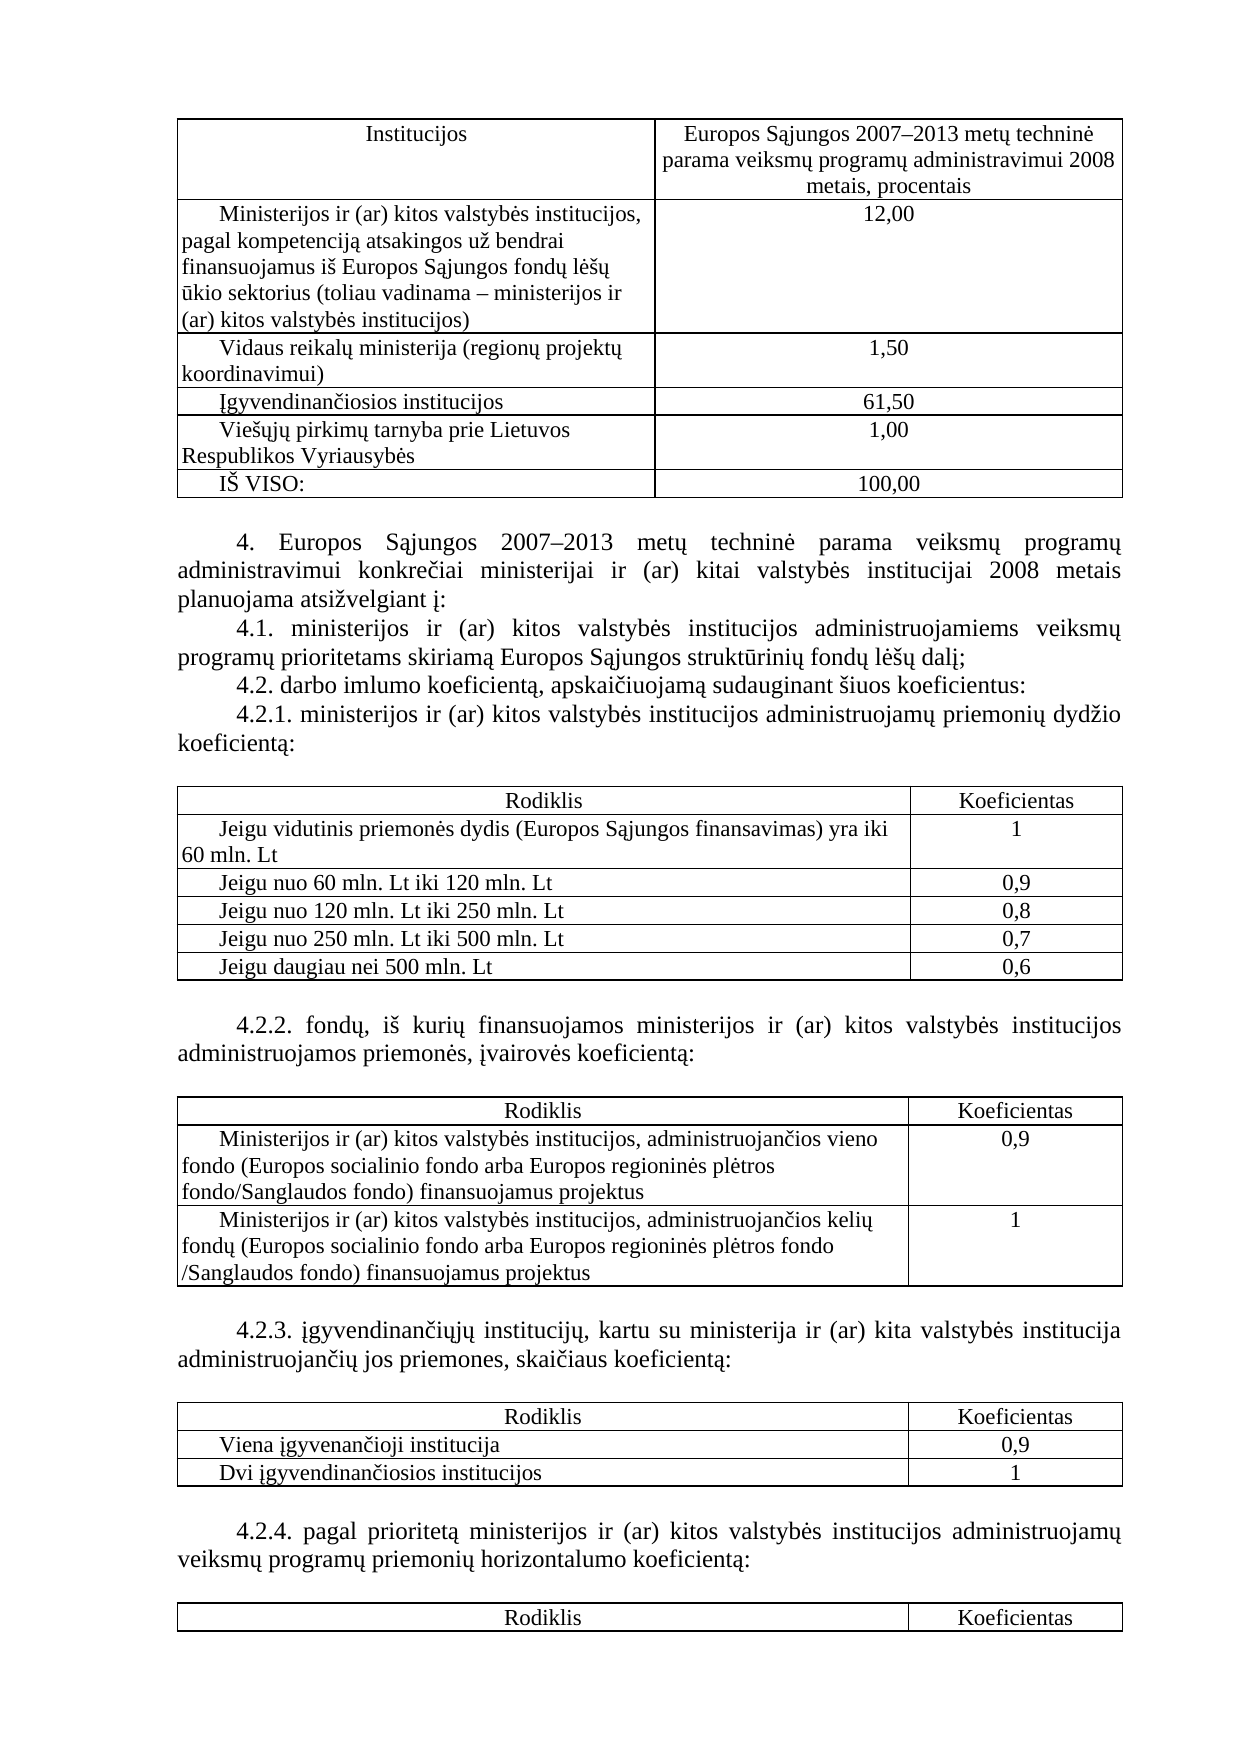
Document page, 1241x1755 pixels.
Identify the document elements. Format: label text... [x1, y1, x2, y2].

table_cell 0,6 [1118, 953, 1122, 979]
table_cell 61,50 [1118, 388, 1122, 414]
table_cell 0,7 [1118, 925, 1122, 951]
table_cell 0,8 [1118, 897, 1122, 923]
table_header Institucijos [178, 120, 654, 199]
text 4. Europos Sąjungos 2007–2013 metų techninė parama veiksmų programų administravimui konkrečiai ministerijai ir (ar) kitai valstybės institucijai 2008 metais planuojama atsižvelgiant į: [177, 527, 1122, 613]
table_cell 1 [1118, 1459, 1122, 1485]
text 4.1. ministerijos ir (ar) kitos valstybės institucijos administruojamiems veiksmų programų prioritetams skiriamą Europos Sąjungos struktūrinių fondų lėšų dalį; [177, 613, 1122, 671]
text 4.2.4. pagal prioritetą ministerijos ir (ar) kitos valstybės institucijos administruojamų veiksmų programų priemonių horizontalumo koeficientą: [177, 1516, 1122, 1573]
table_cell 0,9 [1118, 869, 1122, 896]
text 4.2. darbo imlumo koeficientą, apskaičiuojamą sudauginant šiuos koeficientus: [177, 671, 1122, 699]
table_cell 12,00 [656, 200, 1122, 332]
text 4.2.3. įgyvendinančiųjų institucijų, kartu su ministerija ir (ar) kita valstybės institucija administruojančių jos priemones, skaičiaus koeficientą: [177, 1315, 1122, 1373]
table_cell 0,9 [1118, 1431, 1122, 1457]
table_cell 1,50 [656, 334, 1122, 386]
table_cell 1,00 [656, 416, 1122, 468]
table_cell 1 [911, 815, 1122, 868]
text 4.2.2. fondų, iš kurių finansuojamos ministerijos ir (ar) kitos valstybės institucijos administruojamos priemonės, įvairovės koeficientą: [177, 1010, 1122, 1067]
text 4.2.1. ministerijos ir (ar) kitos valstybės institucijos administruojamų priemonių dydžio koeficientą: [177, 699, 1122, 757]
table_cell 0,9 [909, 1126, 1122, 1204]
table_cell 1 [909, 1206, 1122, 1285]
